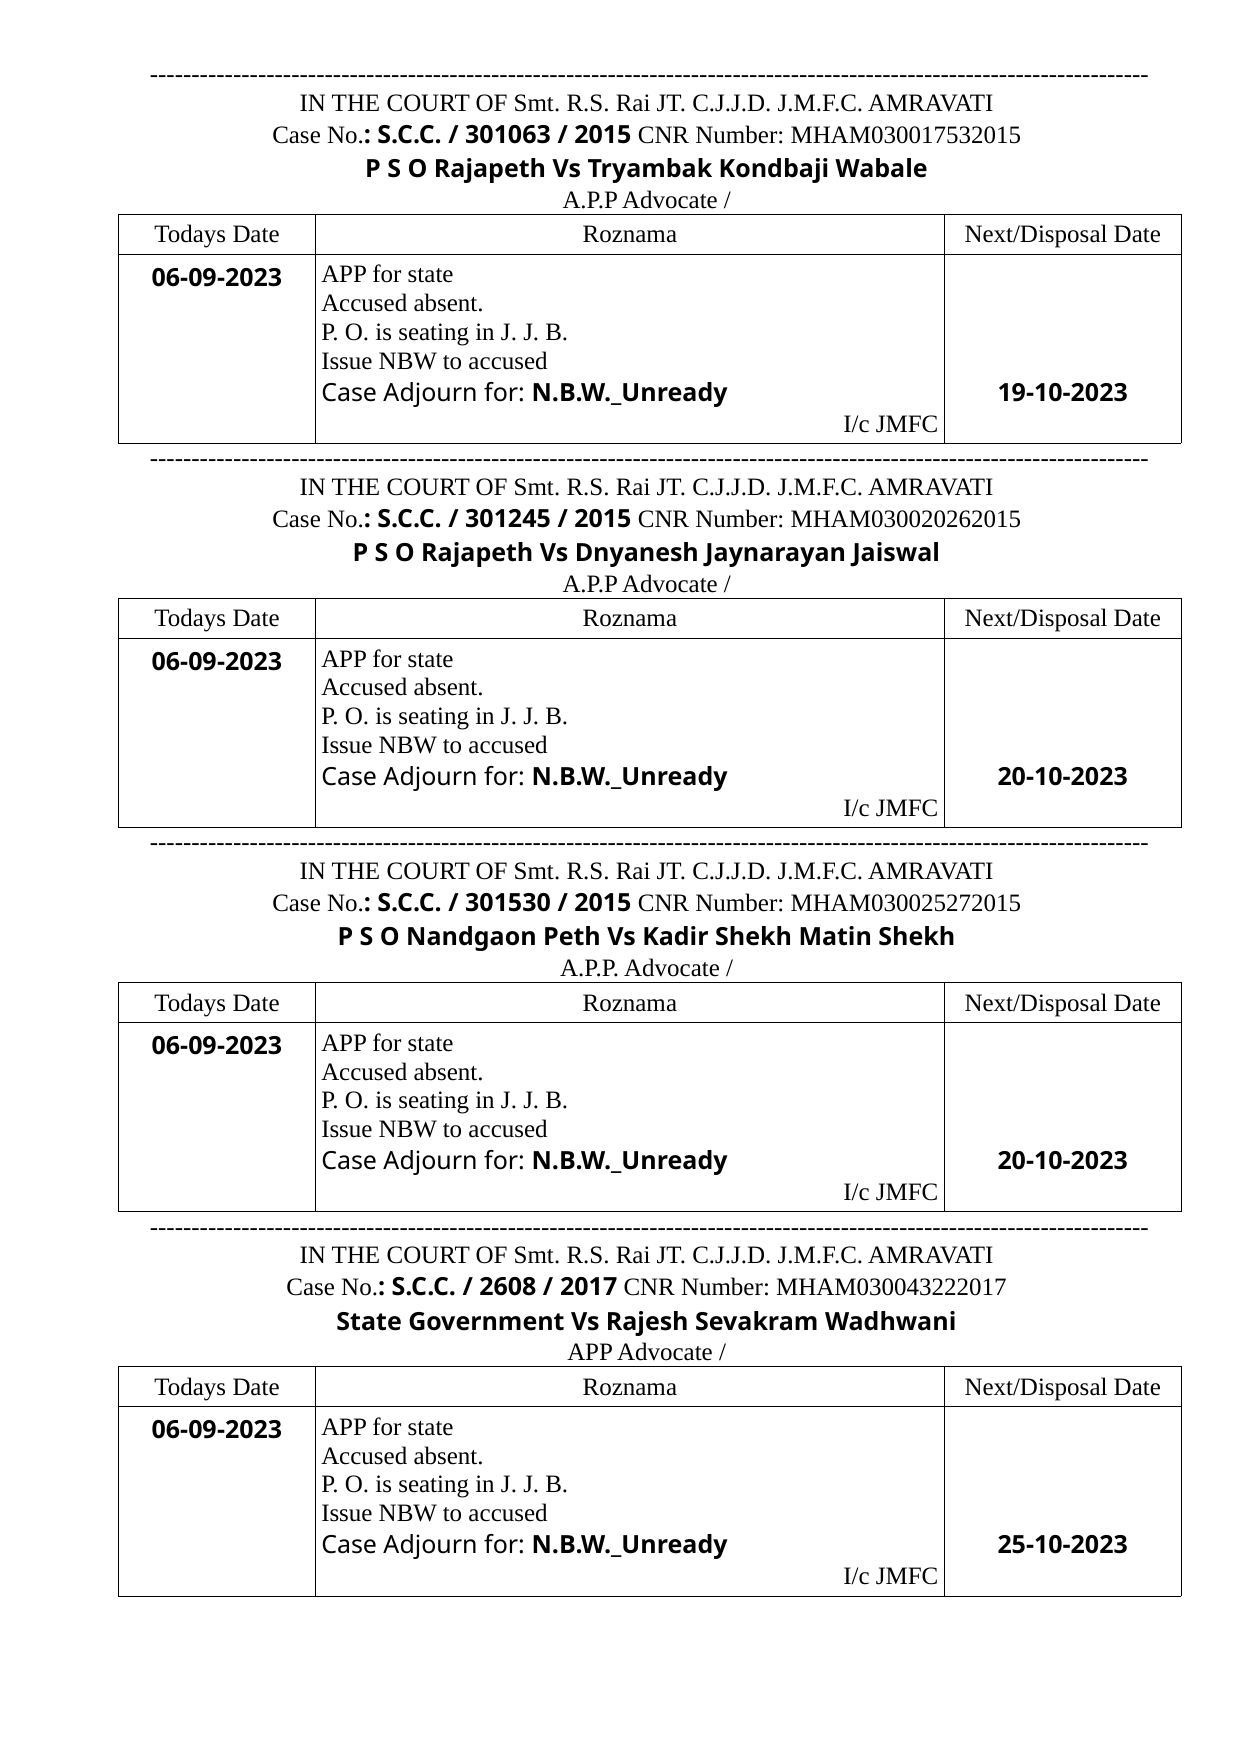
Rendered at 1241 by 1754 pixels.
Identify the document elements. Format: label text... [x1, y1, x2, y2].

table_header Next/Disposal Date [945, 599, 1181, 638]
table_cell APP for state Accused absent. P. O. is seating in J. J. B. Issue NBW to accused Case Adjourn for: N.B.W._Unready I/c JMFC [316, 255, 944, 443]
table_header Roznama [316, 599, 944, 638]
table_header Next/Disposal Date [945, 1367, 1181, 1406]
text IN THE COURT OF Smt. R.S. Rai JT. C.J.J.D. J.M.F.C. AMRAVATI Case No.: S.C.C. / 2608 / 2017 CNR Number: MHAM030043222017 State Government Vs Rajesh Sevakram Wadhwani APP Advocate / [118, 1240, 1181, 1366]
table_header Next/Disposal Date [945, 983, 1181, 1022]
table_header Roznama [316, 983, 944, 1022]
table_cell APP for state Accused absent. P. O. is seating in J. J. B. Issue NBW to accused Case Adjourn for: N.B.W._Unready I/c JMFC [316, 1023, 944, 1211]
table_cell 06-09-2023 [119, 1407, 315, 1596]
text IN THE COURT OF Smt. R.S. Rai JT. C.J.J.D. J.M.F.C. AMRAVATI Case No.: S.C.C. / 301245 / 2015 CNR Number: MHAM030020262015 P S O Rajapeth Vs Dnyanesh Jaynarayan Jaiswal A.P.P Advocate / [118, 472, 1181, 598]
text ------------------------------------------------------------------------------------------------------------------------ [118, 444, 1181, 472]
table_header Todays Date [119, 1367, 315, 1406]
table_header Next/Disposal Date [945, 215, 1181, 254]
table_cell 06-09-2023 [119, 639, 315, 827]
table_cell 20-10-2023 [945, 639, 1181, 827]
text ------------------------------------------------------------------------------------------------------------------------ [118, 59, 1181, 88]
table_cell 06-09-2023 [119, 1023, 315, 1211]
table_header Roznama [316, 215, 944, 254]
table_header Todays Date [119, 599, 315, 638]
table_cell 19-10-2023 [945, 255, 1181, 443]
table_cell 06-09-2023 [119, 255, 315, 443]
table_header Todays Date [119, 983, 315, 1022]
text ------------------------------------------------------------------------------------------------------------------------ [118, 1212, 1181, 1240]
text ------------------------------------------------------------------------------------------------------------------------ [118, 828, 1181, 856]
text IN THE COURT OF Smt. R.S. Rai JT. C.J.J.D. J.M.F.C. AMRAVATI Case No.: S.C.C. / 301530 / 2015 CNR Number: MHAM030025272015 P S O Nandgaon Peth Vs Kadir Shekh Matin Shekh A.P.P. Advocate / [118, 856, 1181, 982]
table_cell 20-10-2023 [945, 1023, 1181, 1211]
table_header Roznama [316, 1367, 944, 1406]
table_cell APP for state Accused absent. P. O. is seating in J. J. B. Issue NBW to accused Case Adjourn for: N.B.W._Unready I/c JMFC [316, 1407, 944, 1596]
table_cell 25-10-2023 [945, 1407, 1181, 1596]
table_header Todays Date [119, 215, 315, 254]
text IN THE COURT OF Smt. R.S. Rai JT. C.J.J.D. J.M.F.C. AMRAVATI Case No.: S.C.C. / 301063 / 2015 CNR Number: MHAM030017532015 P S O Rajapeth Vs Tryambak Kondbaji Wabale A.P.P Advocate / [118, 88, 1181, 213]
table_cell APP for state Accused absent. P. O. is seating in J. J. B. Issue NBW to accused Case Adjourn for: N.B.W._Unready I/c JMFC [316, 639, 944, 827]
